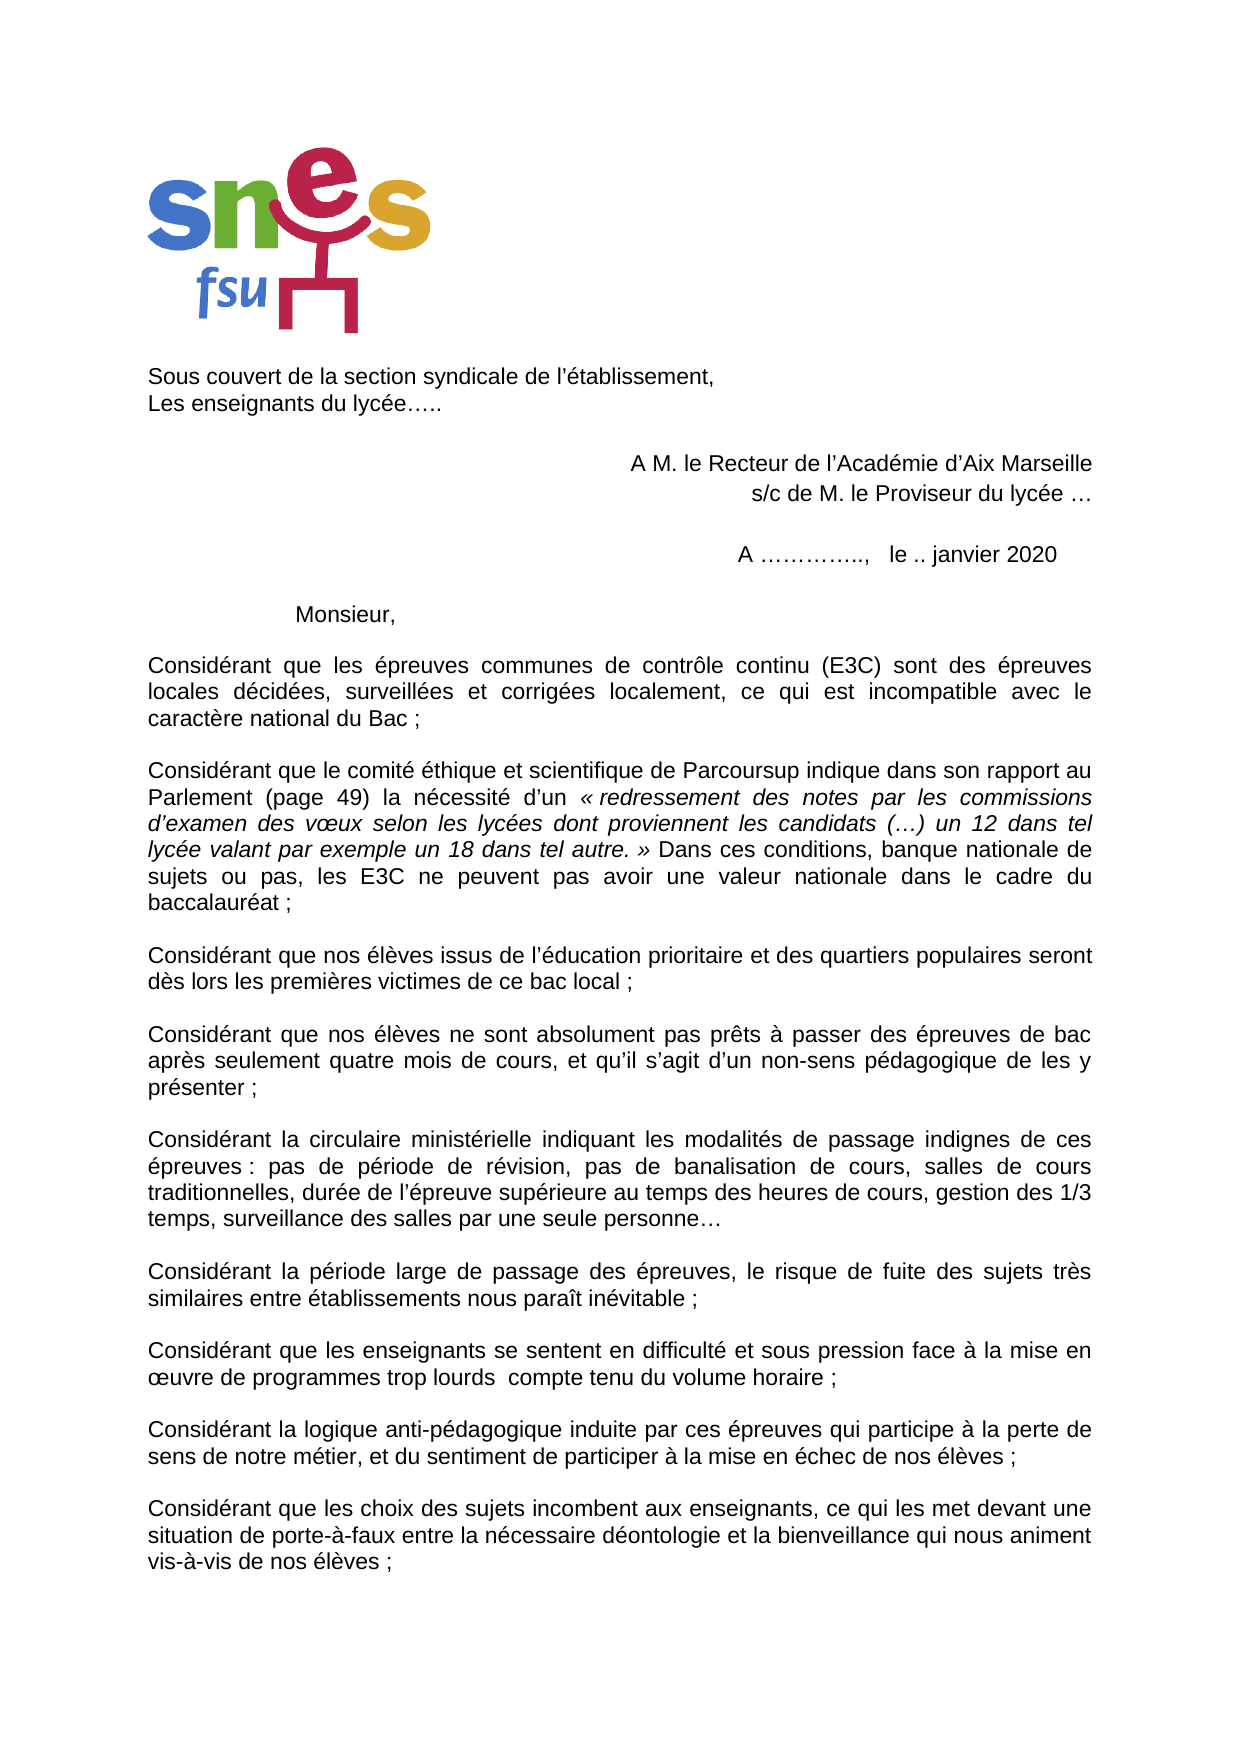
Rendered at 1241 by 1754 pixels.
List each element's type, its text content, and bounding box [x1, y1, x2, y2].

text s/c de M. le Proviseur du lycée … [148, 480, 1093, 506]
text Considérant que le comité éthique et scientifique de Parcoursup indique dans son rapport au Parlement (page 49) la nécessité d’un « redressement des notes par les commissions d’examen des vœux selon les lycées dont proviennent les candidats (…) un 12 dans tel lycée valant par exemple un 18 dans tel autre. » Dans ces conditions, banque nationale de sujets ou pas, les E3C ne peuvent pas avoir une valeur nationale dans le cadre du baccalauréat ; [148, 757, 1093, 916]
text Monsieur, [148, 601, 1093, 627]
text Considérant la période large de passage des épreuves, le risque de fuite des sujets très similaires entre établissements nous paraît inévitable ; [148, 1258, 1093, 1311]
text Considérant la circulaire ministérielle indiquant les modalités de passage indignes de ces épreuves : pas de période de révision, pas de banalisation de cours, salles de cours traditionnelles, durée de l’épreuve supérieure au temps des heures de cours, gestion des 1/3 temps, surveillance des salles par une seule personne… [148, 1126, 1093, 1232]
text Considérant que les épreuves communes de contrôle continu (E3C) sont des épreuves locales décidées, surveillées et corrigées localement, ce qui est incompatible avec le caractère national du Bac ; [148, 652, 1093, 731]
text Les enseignants du lycée….. [148, 389, 1093, 416]
text Considérant la logique anti-pédagogique induite par ces épreuves qui participe à la perte de sens de notre métier, et du sentiment de participer à la mise en échec de nos élèves ; [148, 1416, 1093, 1469]
text Considérant que nos élèves issus de l’éducation prioritaire et des quartiers populaires seront dès lors les premières victimes de ce bac local ; [148, 942, 1093, 994]
text Considérant que les enseignants se sentent en difficulté et sous pression face à la mise en œuvre de programmes trop lourds compte tenu du volume horaire ; [148, 1337, 1093, 1390]
text A M. le Recteur de l’Académie d’Aix Marseille [148, 450, 1093, 476]
picture [147, 147, 434, 337]
text Considérant que les choix des sujets incombent aux enseignants, ce qui les met devant une situation de porte-à-faux entre la nécessaire déontologie et la bienveillance qui nous animent vis-à-vis de nos élèves ; [148, 1495, 1093, 1574]
text Sous couvert de la section syndicale de l’établissement, [148, 363, 1093, 389]
text Considérant que nos élèves ne sont absolument pas prêts à passer des épreuves de bac après seulement quatre mois de cours, et qu’il s’agit d’un non-sens pédagogique de les y présenter ; [148, 1021, 1093, 1100]
text A ………….., le .. janvier 2020 [148, 541, 1093, 567]
